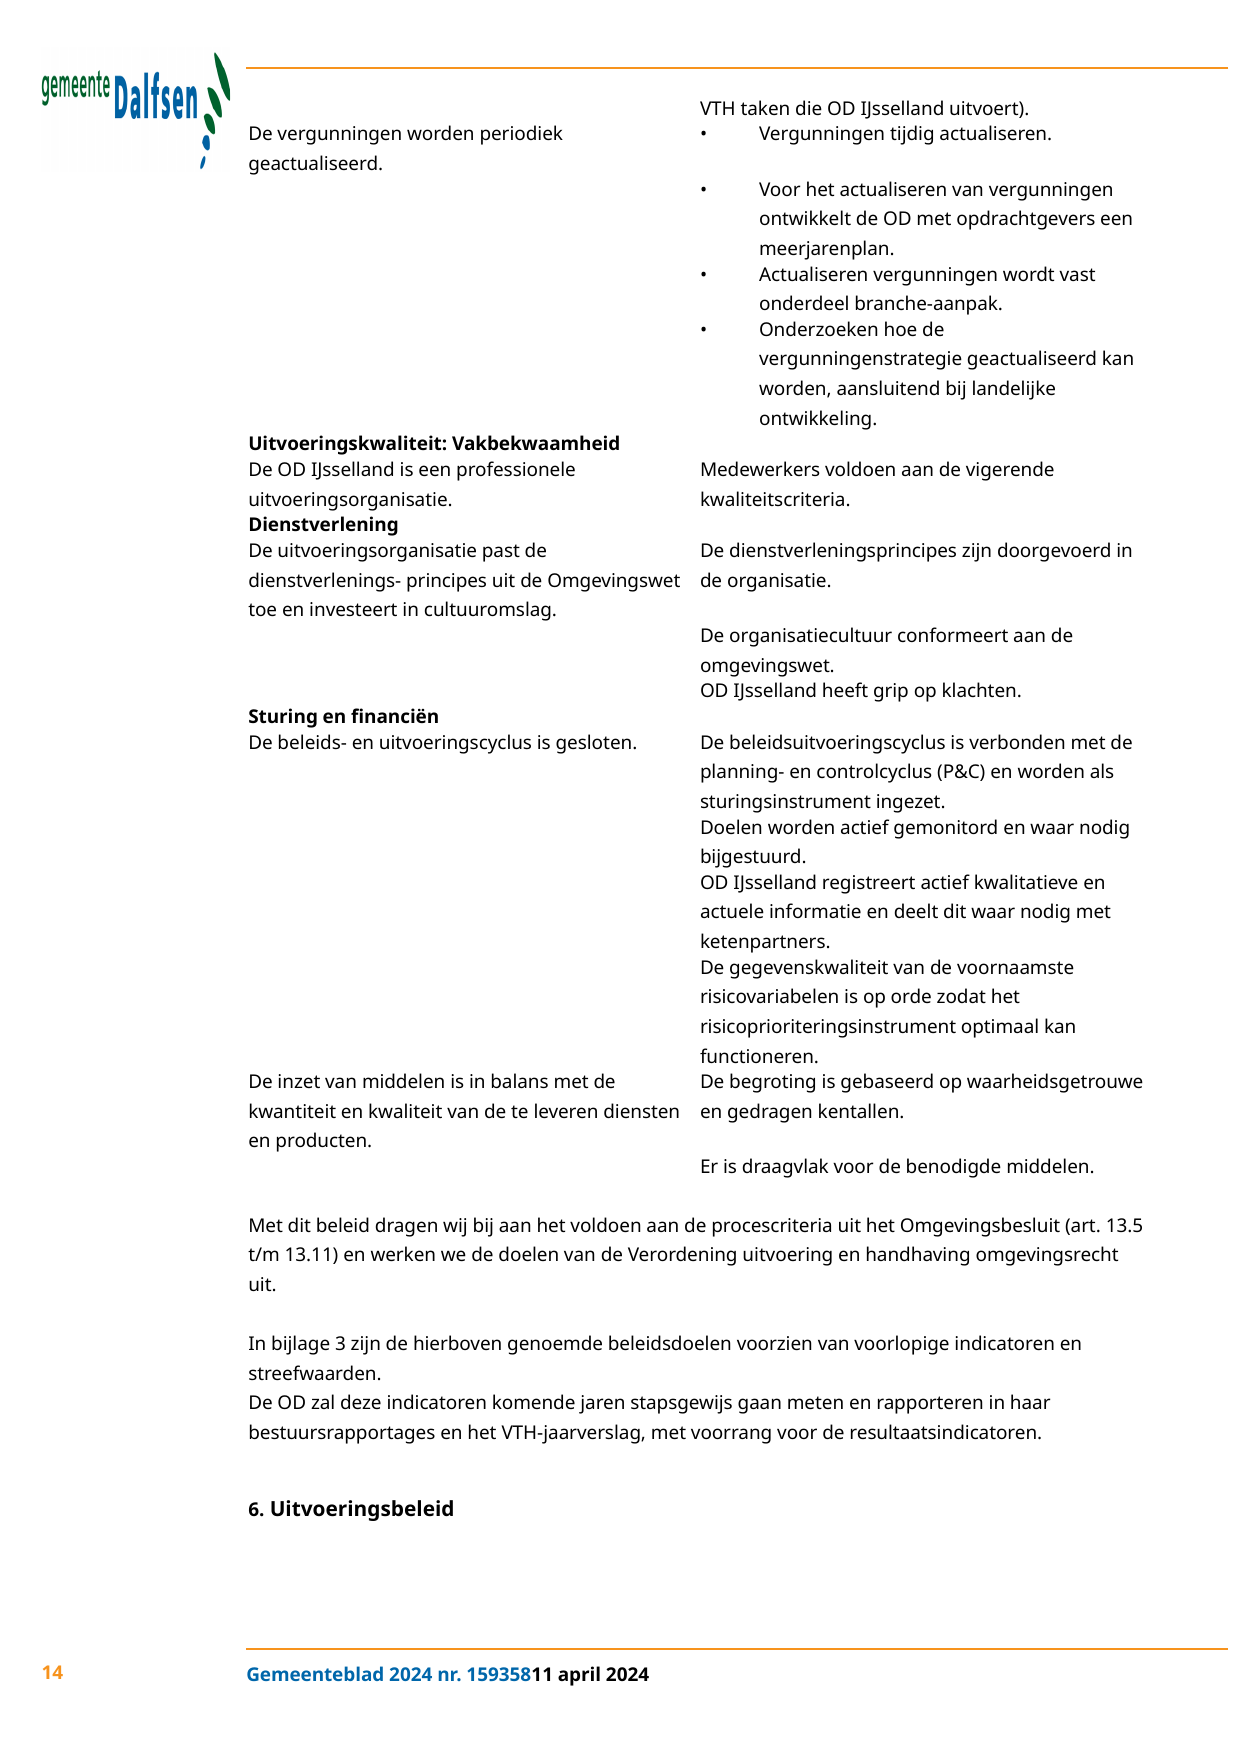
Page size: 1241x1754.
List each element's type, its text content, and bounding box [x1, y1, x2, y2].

table_cell De OD IJsselland is een professionele uitvoeringsorganisatie. [248, 456, 700, 512]
table_cell De inzet van middelen is in balans met de kwantiteit en kwaliteit van de te leveren diensten en producten. [248, 1069, 700, 1153]
table_cell De gegevenskwaliteit van de voornaamste risicovariabelen is op orde zodat het risicoprioriteringsinstrument optimaal kan functioneren. [700, 954, 1152, 1068]
table_cell [248, 814, 700, 869]
table_cell [248, 95, 700, 121]
table_cell De begroting is gebaseerd op waarheidsgetrouwe en gedragen kentallen. [700, 1069, 1152, 1153]
table_cell [248, 261, 700, 316]
text 6. Uitvoeringsbeleid [248, 1494, 1152, 1523]
table_cell [248, 176, 700, 261]
table_cell [248, 316, 700, 431]
table_cell De uitvoeringsorganisatie past de dienstverlenings- principes uit de Omgevingswet toe en investeert in cultuuromslag. [248, 537, 700, 622]
text Met dit beleid dragen wij bij aan het voldoen aan de procescriteria uit het Omgevingsbesluit (art. 13.5 t/m 13.11) en werken we de doelen van de Verordening uitvoering en handhaving omgevingsrecht uit. [248, 1212, 1152, 1297]
table_cell OD IJsselland heeft grip op klachten. [700, 678, 1152, 703]
table_cell Sturing en financiën [248, 703, 700, 729]
table_cell De dienstverleningsprincipes zijn doorgevoerd in de organisatie. [700, 537, 1152, 622]
table_cell VTH taken die OD IJsselland uitvoert). [700, 95, 1152, 121]
text De OD zal deze indicatoren komende jaren stapsgewijs gaan meten en rapporteren in haar bestuursrapportages en het VTH-jaarverslag, met voorrang voor de resultaatsindicatoren. [248, 1389, 1152, 1445]
table_cell [248, 678, 700, 703]
table_cell Er is draagvlak voor de benodigde middelen. [700, 1154, 1152, 1179]
table_cell [248, 869, 700, 954]
table_cell [248, 622, 700, 677]
text In bijlage 3 zijn de hierboven genoemde beleidsdoelen voorzien van voorlopige indicatoren en streefwaarden. [248, 1330, 1152, 1386]
table_cell De organisatiecultuur conformeert aan de omgevingswet. [700, 622, 1152, 677]
table_cell De vergunningen worden periodiek geactualiseerd. [248, 121, 700, 176]
table_cell Medewerkers voldoen aan de vigerende kwaliteitscriteria. [700, 456, 1152, 512]
table_cell [248, 1154, 700, 1179]
table_cell [248, 954, 700, 1068]
picture [41, 47, 231, 172]
table_cell Dienstverlening [248, 512, 1152, 537]
table_cell [700, 703, 1152, 729]
table_cell Voor het actualiseren van vergunningen ontwikkelt de OD met opdrachtgevers een meerjarenplan. [700, 176, 1152, 261]
table_cell Uitvoeringskwaliteit: Vakbekwaamheid [248, 431, 1152, 456]
table_cell De beleidsuitvoeringscyclus is verbonden met de planning- en controlcyclus (P&C) en worden als sturingsinstrument ingezet. [700, 729, 1152, 814]
table_cell OD IJsselland registreert actief kwalitatieve en actuele informatie en deelt dit waar nodig met ketenpartners. [700, 869, 1152, 954]
table_cell Actualiseren vergunningen wordt vast onderdeel branche-aanpak. [700, 261, 1152, 316]
table_cell Vergunningen tijdig actualiseren. [700, 121, 1152, 176]
table_cell Doelen worden actief gemonitord en waar nodig bijgestuurd. [700, 814, 1152, 869]
table_cell De beleids- en uitvoeringscyclus is gesloten. [248, 729, 700, 814]
table_cell Onderzoeken hoe de vergunningenstrategie geactualiseerd kan worden, aansluitend bij landelijke ontwikkeling. [700, 316, 1152, 431]
